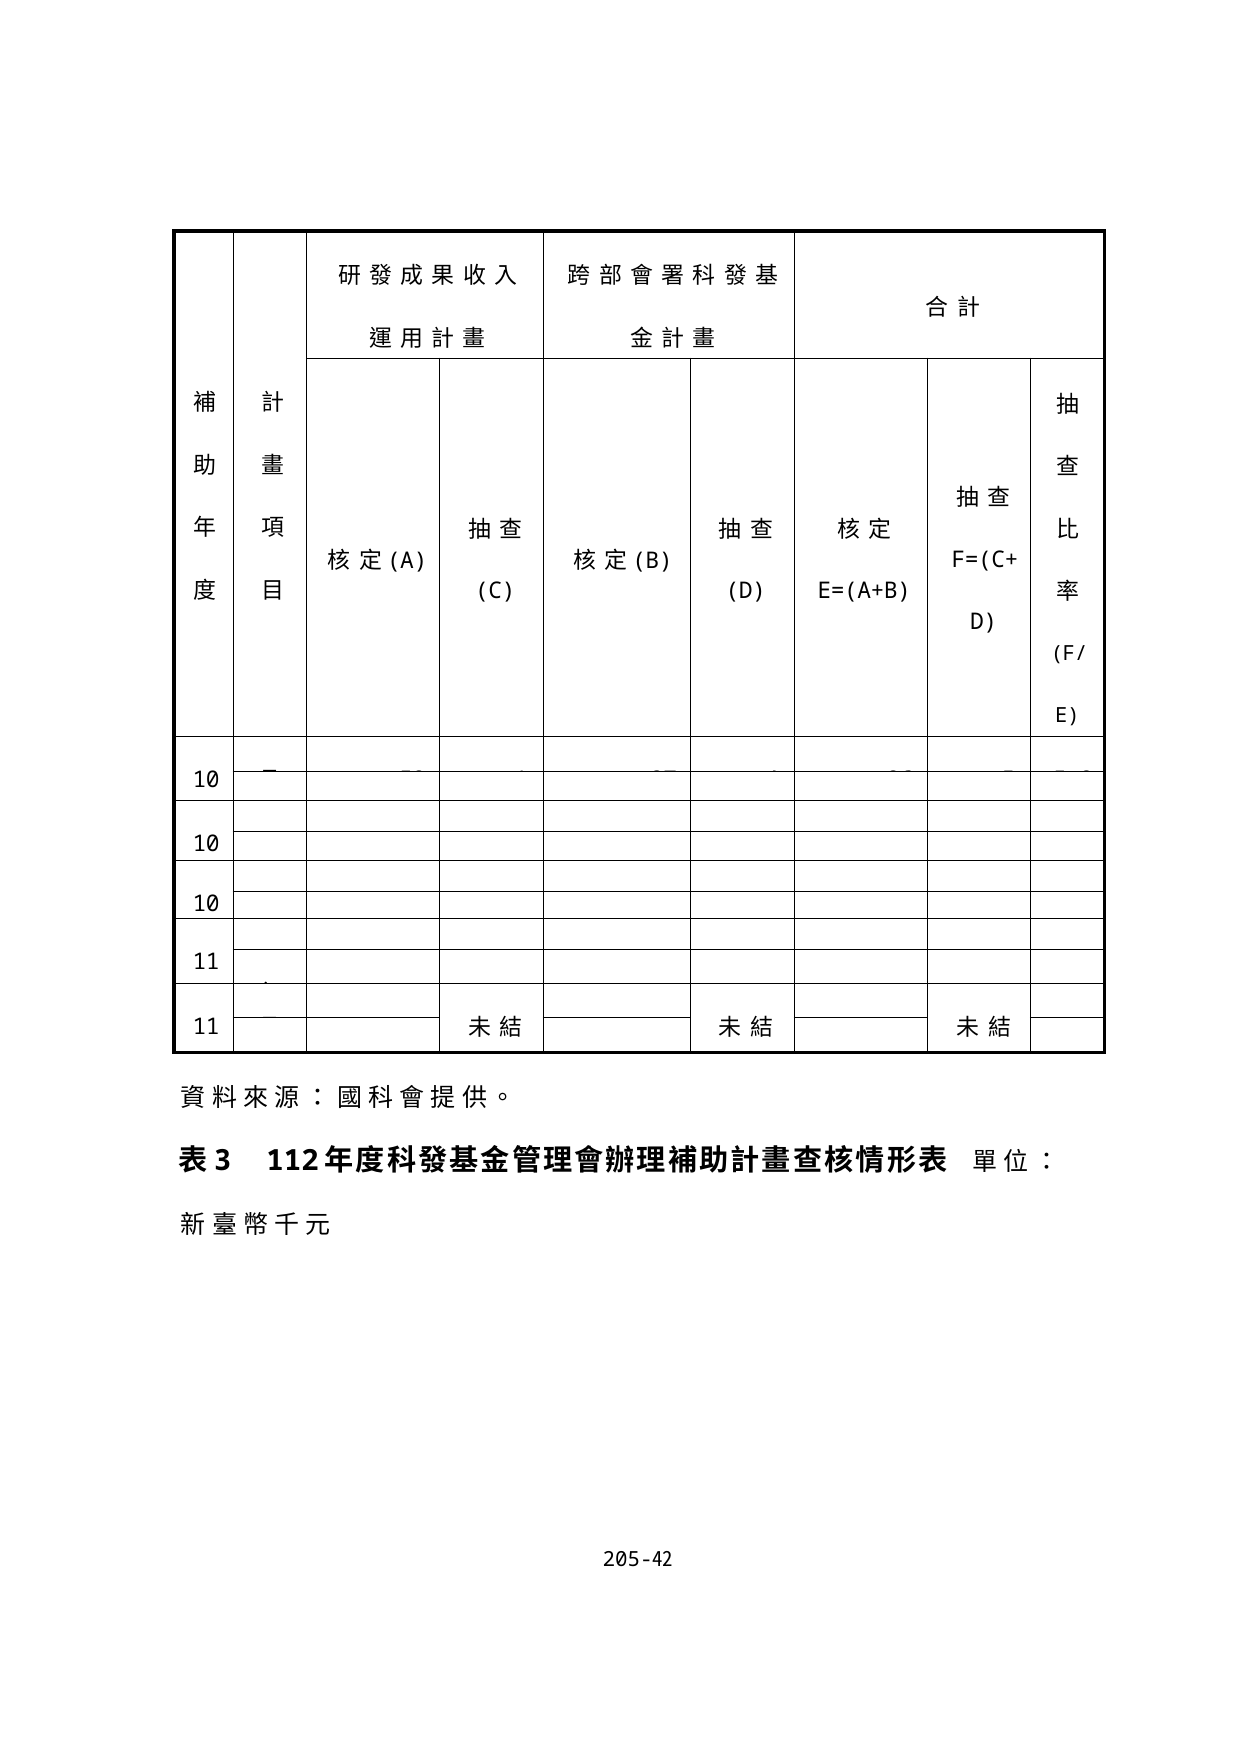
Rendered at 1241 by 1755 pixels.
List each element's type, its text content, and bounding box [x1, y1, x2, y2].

table_cell 116,925 [928, 892, 1030, 918]
table_cell 項數 [234, 984, 306, 1017]
table_cell 抽查 F=(C+D) [928, 359, 1030, 736]
table_cell 111 [176, 984, 233, 1051]
table_cell 4 [928, 861, 1030, 891]
table_cell 核定(A) [307, 359, 439, 736]
table_cell 136,010 [928, 832, 1030, 860]
table_cell 金額 [234, 950, 306, 983]
table_cell 金額 [234, 1018, 306, 1051]
table_cell 86 [795, 737, 927, 771]
table_cell 5.04 [1031, 892, 1103, 918]
table_cell 2,627,120 [795, 832, 927, 860]
table_cell 7 [928, 801, 1030, 831]
table_cell 200,225 [928, 772, 1030, 800]
table_cell 121,849 [691, 950, 794, 983]
table_cell 4 [440, 801, 543, 831]
table_cell 2,548,949 [795, 772, 927, 800]
table_cell 抽查比率(F/E) [1031, 359, 1103, 736]
table_cell 抽查(C) [440, 359, 543, 736]
table_cell 75 [307, 801, 439, 831]
table_cell 1,025,982 [307, 1018, 439, 1051]
table_cell 79 [795, 861, 927, 891]
table_cell 未結案 [440, 984, 543, 1051]
table_cell 項數 [234, 737, 306, 771]
table_cell 157,049 [928, 950, 1030, 983]
table_header 研發成果收入運用計畫 [307, 233, 543, 357]
table_cell 5 [928, 737, 1030, 771]
table_cell 110 [176, 919, 233, 983]
table_cell [1031, 984, 1103, 1017]
table_cell 未結案 [691, 984, 794, 1051]
table_cell 107 [176, 737, 233, 800]
table_cell 1,056,274 [307, 772, 439, 800]
table_cell 919,468 [307, 892, 439, 918]
table_header 跨部會署科發基金計畫 [544, 233, 794, 357]
table_header 合計 [795, 233, 1103, 357]
table_cell 5.18 [1031, 832, 1103, 860]
table_cell 1 [440, 861, 543, 891]
table_header 計畫項目 [234, 233, 306, 736]
table_cell 27 [544, 737, 690, 771]
table_cell 108 [176, 801, 233, 860]
table_cell 26,756 [440, 832, 543, 860]
table_cell [1031, 1018, 1103, 1051]
table_cell 5.06 [1031, 861, 1103, 891]
table_cell 1,314 [440, 772, 543, 800]
table_cell 2,098,749 [795, 950, 927, 983]
table_cell 26 [544, 801, 690, 831]
table_cell 3 [691, 861, 794, 891]
table_cell 115,754 [691, 892, 794, 918]
table_cell 3 [691, 801, 794, 831]
table_cell 7.86 [1031, 772, 1103, 800]
text 資料來源：國科會提供。 [163, 1054, 1063, 1117]
table_cell 25 [544, 861, 690, 891]
table_cell 5.81 [1031, 737, 1103, 771]
table_cell 54 [307, 861, 439, 891]
table_cell 項數 [234, 801, 306, 831]
table_cell 1,546,854 [544, 832, 690, 860]
table_cell 6.58 [1031, 919, 1103, 949]
table_cell 3,310,666 [544, 1018, 690, 1051]
table_cell 6.93 [1031, 801, 1103, 831]
table_cell 1,492,675 [544, 772, 690, 800]
table_cell 核定 E=(A+B) [795, 359, 927, 736]
table_cell 1,148,040 [544, 950, 690, 983]
table_cell 金額 [234, 832, 306, 860]
table_cell 60 [307, 919, 439, 949]
table_cell 7.48 [1031, 950, 1103, 983]
table_cell 3 [440, 919, 543, 949]
table_cell 76 [795, 919, 927, 949]
table_cell 2 [691, 919, 794, 949]
table_cell 1 [440, 737, 543, 771]
table_cell 1,400,606 [544, 892, 690, 918]
table_cell 未結案 [928, 984, 1030, 1051]
table_cell 抽查(D) [691, 359, 794, 736]
table_cell 59 [307, 737, 439, 771]
table_cell 項數 [234, 861, 306, 891]
table_cell 101 [795, 801, 927, 831]
table_cell 16 [544, 919, 690, 949]
table_cell 1,080,266 [307, 832, 439, 860]
table_cell 109,254 [691, 832, 794, 860]
table_cell 1,171 [440, 892, 543, 918]
table_cell 項數 [234, 919, 306, 949]
table_cell 核定(B) [544, 359, 690, 736]
table_cell 27 [544, 984, 690, 1017]
table_cell 35,200 [440, 950, 543, 983]
table_cell 950,709 [307, 950, 439, 983]
text 表3 112年度科發基金管理會辦理補助計畫查核情形表 單位：新臺幣千元 [163, 1117, 1092, 1242]
table_cell 88 [795, 984, 927, 1017]
table_cell 金額 [234, 892, 306, 918]
table_cell 4,336,648 [795, 1018, 927, 1051]
table_cell 2,320,074 [795, 892, 927, 918]
table_cell 109 [176, 861, 233, 918]
table_cell 5 [928, 919, 1030, 949]
table_cell 61 [307, 984, 439, 1017]
table_header 補助年度 [176, 233, 233, 736]
table_cell 金額 [234, 772, 306, 800]
table_cell 4 [691, 737, 794, 771]
table_cell 198,911 [691, 772, 794, 800]
